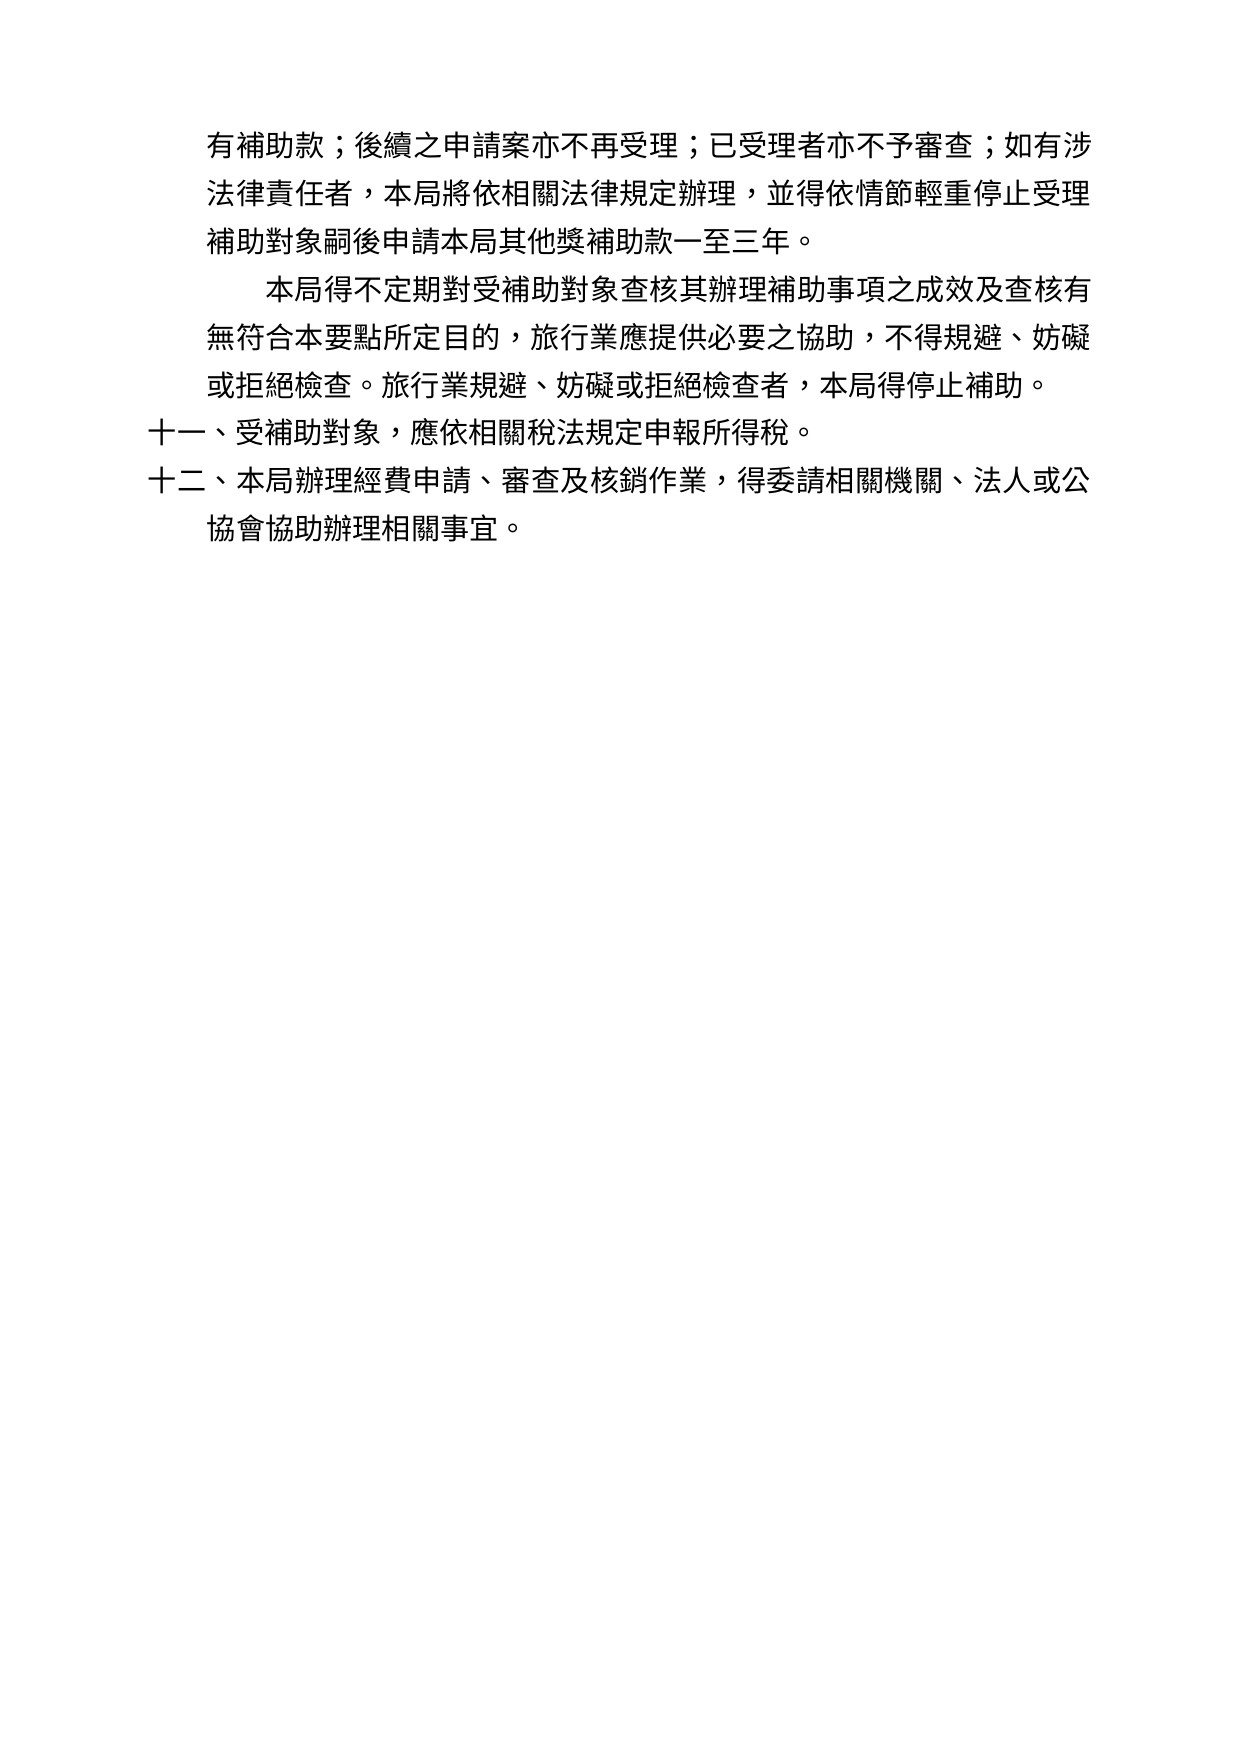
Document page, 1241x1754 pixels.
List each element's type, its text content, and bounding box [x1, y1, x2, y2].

text 本局得不定期對受補助對象查核其辦理補助事項之成效及查核有無符合本要點所定目的，旅行業應提供必要之協助，不得規避、妨礙或拒絕檢查。旅行業規避、妨礙或拒絕檢查者，本局得停止補助。 [206, 262, 1093, 406]
text 十二、本局辦理經費申請、審查及核銷作業，得委請相關機關、法人或公協會協助辦理相關事宜。 [148, 453, 1093, 549]
text 十一、受補助對象，應依相關稅法規定申報所得稅。 [148, 406, 1093, 453]
text 有補助款；後續之申請案亦不再受理；已受理者亦不予審查；如有涉法律責任者，本局將依相關法律規定辦理，並得依情節輕重停止受理補助對象嗣後申請本局其他獎補助款一至三年。 [148, 118, 1093, 262]
